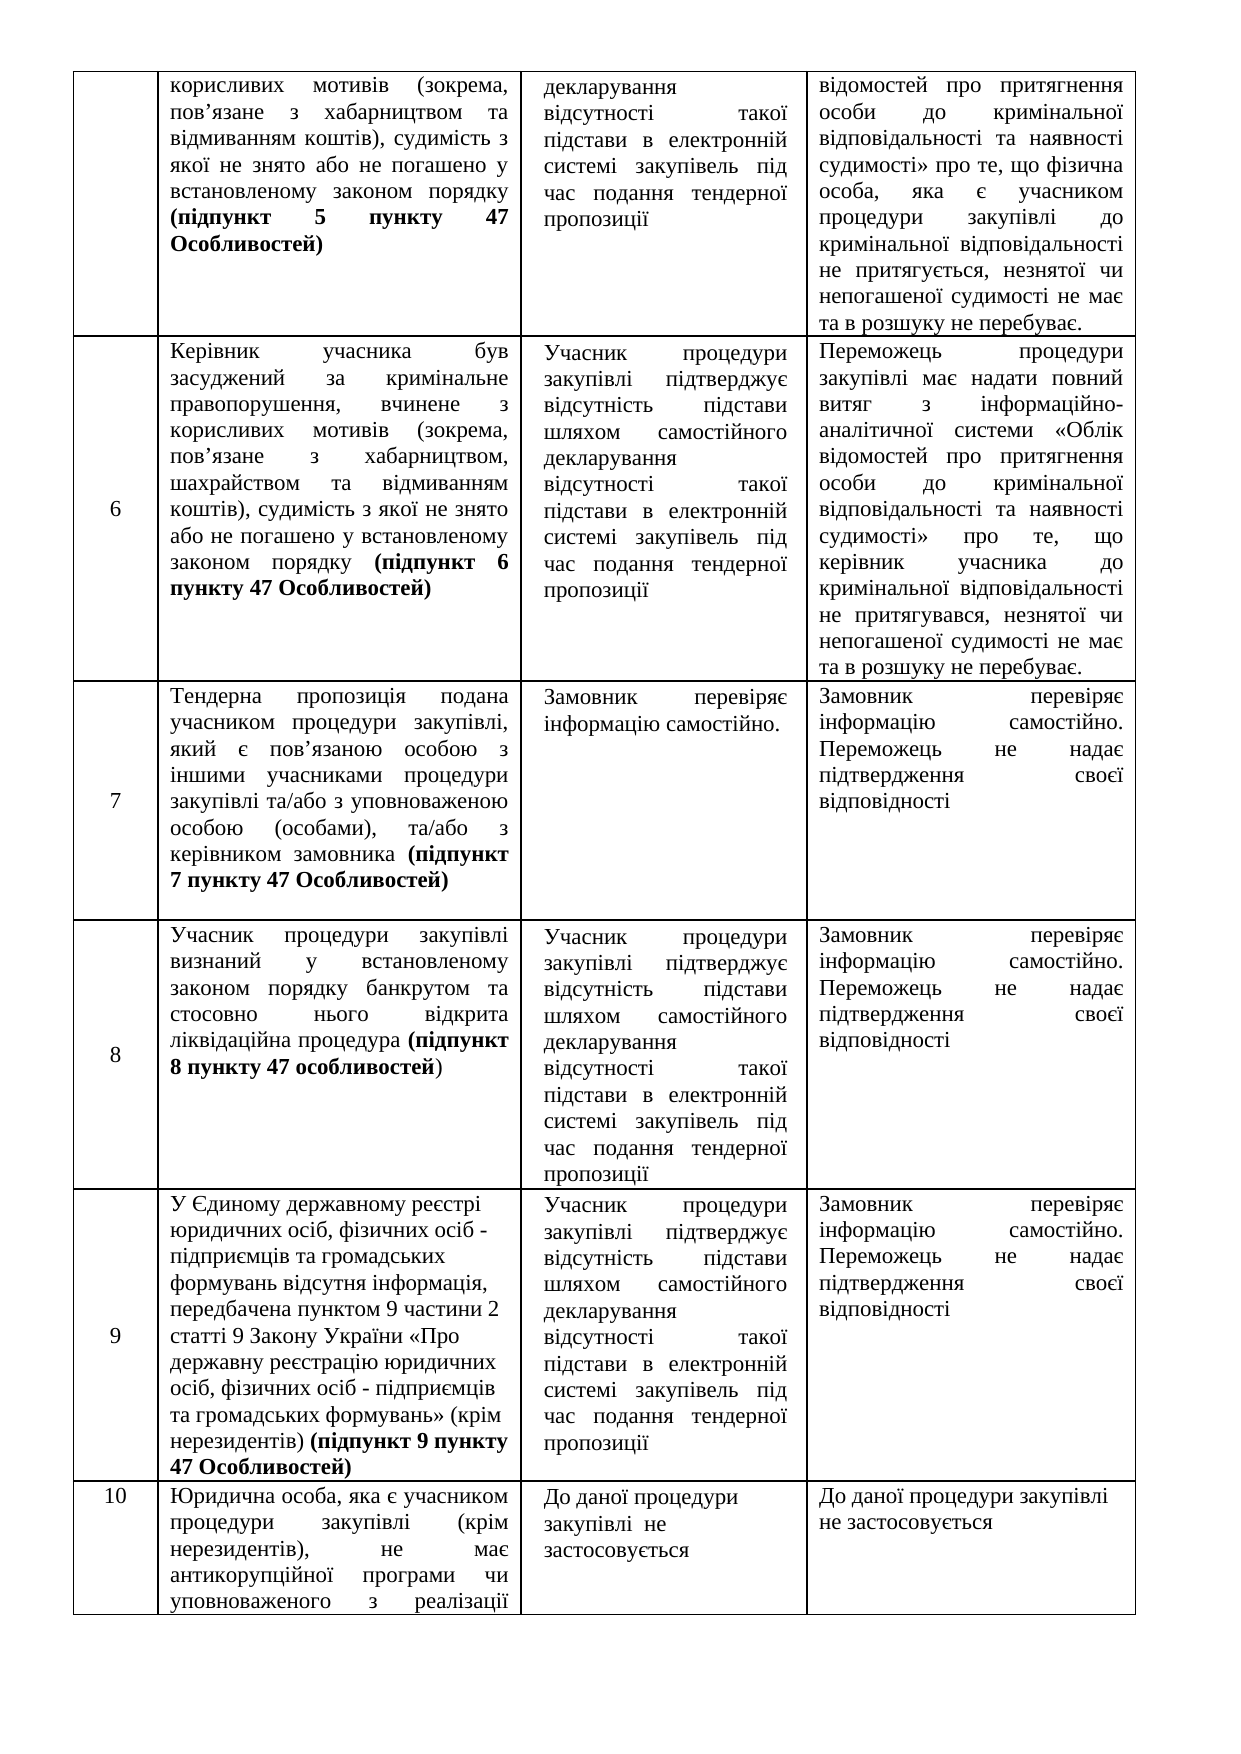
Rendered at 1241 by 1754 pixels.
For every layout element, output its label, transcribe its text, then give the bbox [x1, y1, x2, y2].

table_cell Учасник процедури закупівлі визнаний у встановленому законом порядку банкрутом та стосовно нього відкрита ліквідаційна процедура (підпункт 8 пункту 47 особливостей) [159, 921, 520, 1188]
table_cell Керівник учасника був засуджений за кримінальне правопорушення, вчинене з корисливих мотивів (зокрема, пов’язане з хабарництвом, шахрайством та відмиванням коштів), судимість з якої не знято або не погашено у встановленому законом порядку (підпункт 6 пункту 47 Особливостей) [159, 337, 520, 680]
table_cell 9 [74, 1190, 157, 1480]
table_cell У Єдиному державному реєстрі юридичних осіб, фізичних осіб - підприємців та громадських формувань відсутня інформація, передбачена пунктом 9 частини 2 статті 9 Закону України «Про державну реєстрацію юридичних осіб, фізичних осіб - підприємців та громадських формувань» (крім нерезидентів) (підпункт 9 пункту 47 Особливостей) [159, 1190, 520, 1480]
table_cell Учасник процедури закупівлі підтверджує відсутність підстави шляхом самостійного декларування відсутності такої підстави в електронній системі закупівель під час подання тендерної пропозиції [522, 337, 806, 680]
table_cell До даної процедури закупівлі не застосовується [522, 1482, 806, 1614]
table_cell Замовник перевіряє інформацію самостійно. [522, 682, 806, 919]
table_cell Тендерна пропозиція подана учасником процедури закупівлі, який є пов’язаною особою з іншими учасниками процедури закупівлі та/або з уповноваженою особою (особами), та/або з керівником замовника (підпункт 7 пункту 47 Особливостей) [159, 682, 520, 919]
table_cell Юридична особа, яка є учасником процедури закупівлі (крім нерезидентів), не має антикорупційної програми чи уповноваженого з реалізації [159, 1482, 520, 1614]
table_cell 8 [74, 921, 157, 1188]
table_cell 10 [74, 1482, 157, 1614]
table_cell Учасник процедури закупівлі підтверджує відсутність підстави шляхом самостійного декларування відсутності такої підстави в електронній системі закупівель під час подання тендерної пропозиції [522, 921, 806, 1188]
table_cell відомостей про притягнення особи до кримінальної відповідальності та наявності судимості» про те, що фізична особа, яка є учасником процедури закупівлі до кримінальної відповідальності не притягується, незнятої чи непогашеної судимості не має та в розшуку не перебуває. [808, 72, 1135, 335]
table_cell 7 [74, 682, 157, 919]
table_cell Замовник перевіряє інформацію самостійно. Переможець не надає підтвердження своєї відповідності [808, 1190, 1135, 1480]
table_cell корисливих мотивів (зокрема, пов’язане з хабарництвом та відмиванням коштів), судимість з якої не знято або не погашено у встановленому законом порядку (підпункт 5 пункту 47 Особливостей) [159, 72, 520, 335]
table_cell Замовник перевіряє інформацію самостійно. Переможець не надає підтвердження своєї відповідності [808, 921, 1135, 1188]
table_cell 6 [74, 337, 157, 680]
table_cell Переможець процедури закупівлі має надати повний витяг з інформаційно-аналітичної системи «Облік відомостей про притягнення особи до кримінальної відповідальності та наявності судимості» про те, що керівник учасника до кримінальної відповідальності не притягувався, незнятої чи непогашеної судимості не має та в розшуку не перебуває. [808, 337, 1135, 680]
table_cell [74, 72, 157, 335]
table_cell Замовник перевіряє інформацію самостійно. Переможець не надає підтвердження своєї відповідності [808, 682, 1135, 919]
table_cell Учасник процедури закупівлі підтверджує відсутність підстави шляхом самостійного декларування відсутності такої підстави в електронній системі закупівель під час подання тендерної пропозиції [522, 1190, 806, 1480]
table_cell декларування відсутності такої підстави в електронній системі закупівель під час подання тендерної пропозиції [522, 72, 806, 335]
table_cell До даної процедури закупівлі не застосовується [808, 1482, 1135, 1614]
